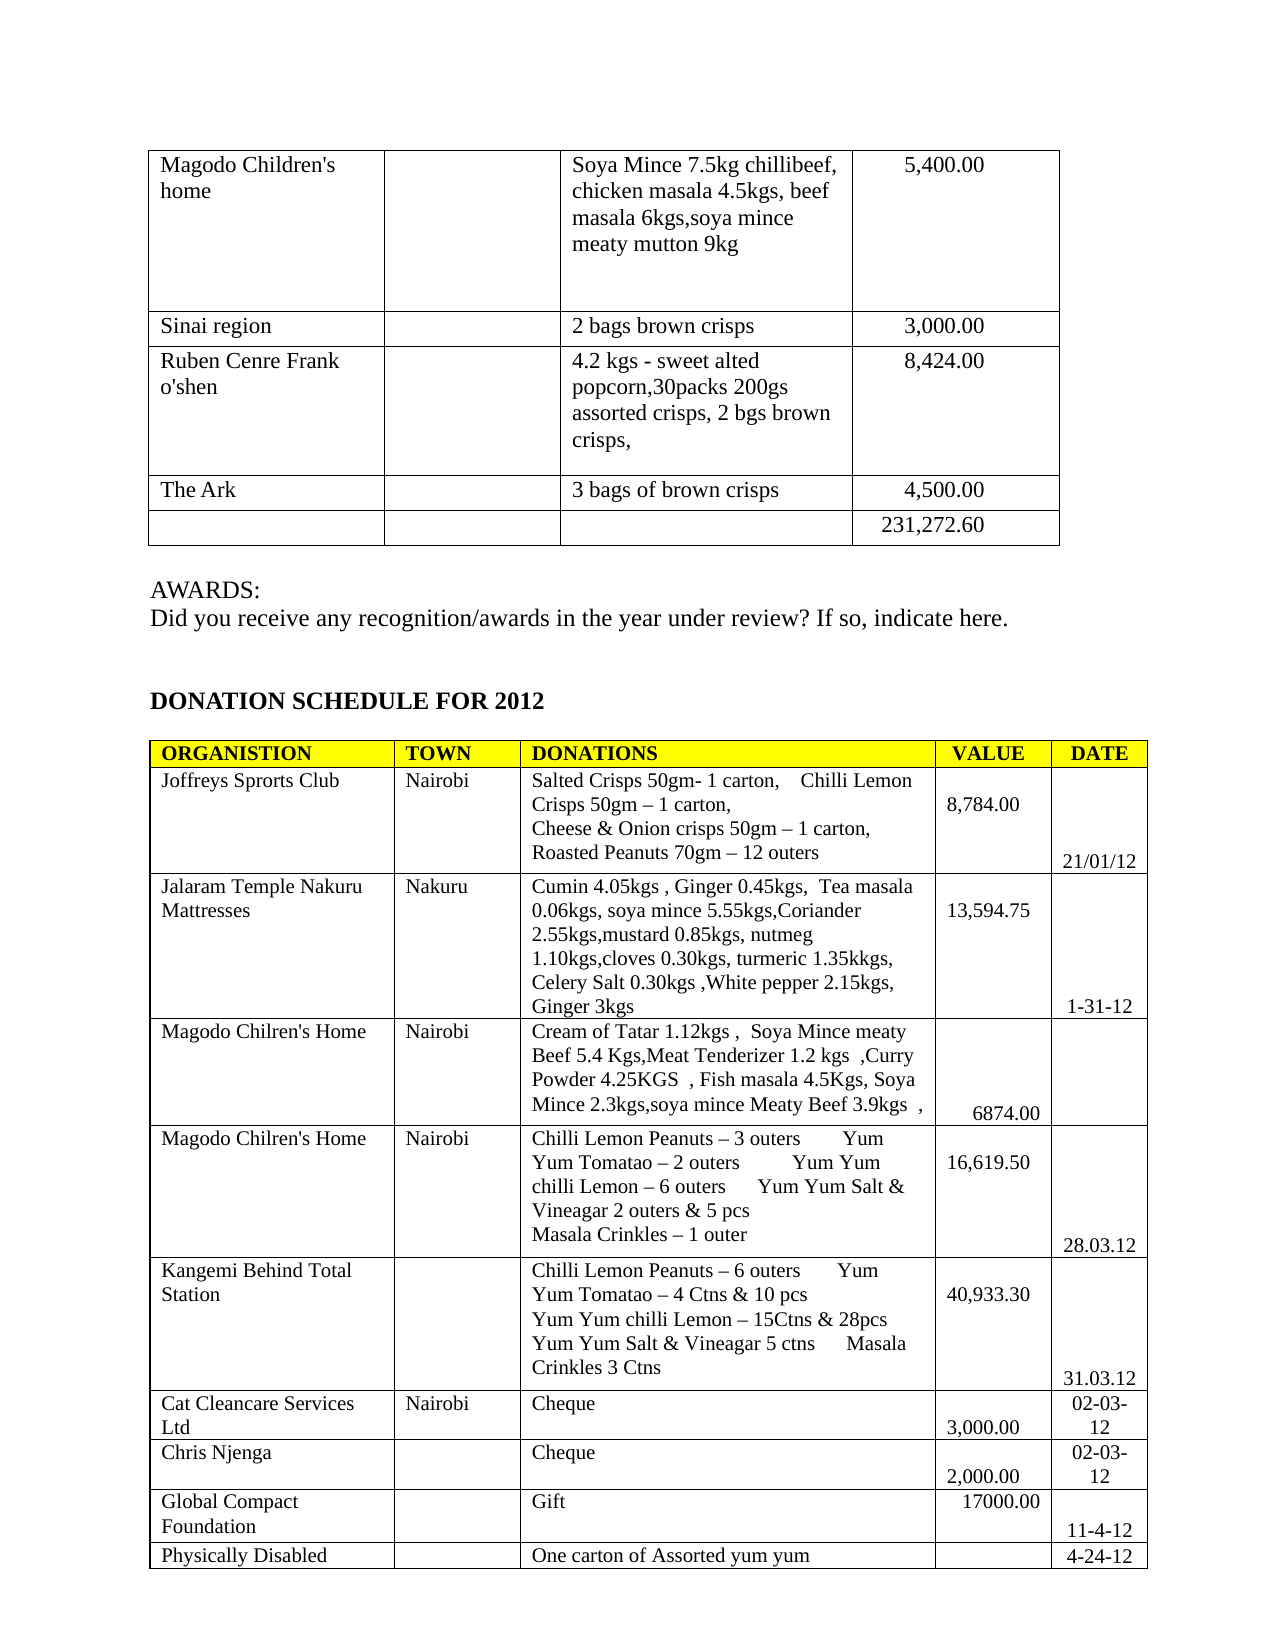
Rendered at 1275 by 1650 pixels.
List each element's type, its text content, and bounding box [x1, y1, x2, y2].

table_cell 3,000.00 [936, 1391, 1051, 1439]
table_cell [149, 511, 384, 545]
table_cell 6874.00 [936, 1019, 1051, 1124]
table_cell Chilli Lemon Peanuts – 6 outers Yum Yum Tomatao – 4 Ctns & 10 pcs Yum Yum chilli Lemon – 15Ctns & 28pcs Yum Yum Salt & Vineagar 5 ctns Masala Crinkles 3 Ctns [521, 1258, 935, 1390]
text Did you receive any recognition/awards in the year under review? If so, indicate here. [150, 603, 1125, 632]
table_cell Joffreys Sprorts Club [151, 768, 394, 873]
table_cell [385, 151, 560, 311]
table_cell Ruben Cenre Frank o'shen [149, 347, 384, 475]
table_cell 4.2 kgs - sweet alted popcorn,30packs 200gs assorted crisps, 2 bgs brown crisps, [561, 347, 852, 475]
table_cell 8,784.00 [936, 768, 1051, 873]
table_cell 11-4-12 [1052, 1490, 1147, 1542]
table_header VALUE [936, 741, 1051, 767]
table_cell 2 bags brown crisps [561, 312, 852, 346]
table_cell Kangemi Behind Total Station [151, 1258, 394, 1390]
table_cell [385, 347, 560, 475]
table_cell 5,400.00 [853, 151, 1059, 311]
table_header ORGANISTION [151, 741, 394, 767]
table_cell [395, 1258, 520, 1390]
table_cell Chilli Lemon Peanuts – 3 outers Yum Yum Tomatao – 2 outers Yum Yum chilli Lemon – 6 outers Yum Yum Salt & Vineagar 2 outers & 5 pcs Masala Crinkles – 1 outer [521, 1126, 935, 1257]
table_cell 13,594.75 [936, 874, 1051, 1018]
table_cell 3,000.00 [853, 312, 1059, 346]
table_cell 8,424.00 [853, 347, 1059, 475]
table_cell Salted Crisps 50gm- 1 carton, Chilli Lemon Crisps 50gm – 1 carton, Cheese & Onion crisps 50gm – 1 carton, Roasted Peanuts 70gm – 12 outers [521, 768, 935, 873]
table_cell 231,272.60 [853, 511, 1059, 545]
table_cell [395, 1440, 520, 1488]
table_cell Sinai region [149, 312, 384, 346]
table_cell Global Compact Foundation [151, 1490, 394, 1542]
table_cell [385, 511, 560, 545]
table_cell 17000.00 [936, 1490, 1051, 1542]
table_cell 4-24-12 [1052, 1543, 1147, 1568]
table_cell Cheque [521, 1391, 935, 1439]
table_cell 02-03-12 [1052, 1440, 1147, 1488]
table_cell [385, 476, 560, 510]
table_cell 31.03.12 [1052, 1258, 1147, 1390]
table_header TOWN [395, 741, 520, 767]
table_cell Nairobi [395, 1126, 520, 1257]
table_cell 02-03-12 [1052, 1391, 1147, 1439]
table_cell Cat Cleancare Services Ltd [151, 1391, 394, 1439]
table_cell Soya Mince 7.5kg chillibeef, chicken masala 4.5kgs, beef masala 6kgs,soya mince meaty mutton 9kg [561, 151, 852, 311]
table_cell Magodo Children's home [149, 151, 384, 311]
table_header DONATIONS [521, 741, 935, 767]
table_header DATE [1052, 741, 1147, 767]
table_cell 28.03.12 [1052, 1126, 1147, 1257]
table_cell Cream of Tatar 1.12kgs , Soya Mince meaty Beef 5.4 Kgs,Meat Tenderizer 1.2 kgs ,Curry Powder 4.25KGS , Fish masala 4.5Kgs, Soya Mince 2.3kgs,soya mince Meaty Beef 3.9kgs , [521, 1019, 935, 1124]
table_cell 1-31-12 [1052, 874, 1147, 1018]
table_cell [1052, 1019, 1147, 1124]
table_cell 40,933.30 [936, 1258, 1051, 1390]
table_cell [561, 511, 852, 545]
table_cell Physically Disabled [151, 1543, 394, 1568]
text DONATION SCHEDULE FOR 2012 [150, 686, 1125, 715]
table_cell 21/01/12 [1052, 768, 1147, 873]
table_cell Magodo Chilren's Home [151, 1126, 394, 1257]
table_cell Nairobi [395, 1019, 520, 1124]
table_cell Cumin 4.05kgs , Ginger 0.45kgs, Tea masala 0.06kgs, soya mince 5.55kgs,Coriander 2.55kgs,mustard 0.85kgs, nutmeg 1.10kgs,cloves 0.30kgs, turmeric 1.35kkgs, Celery Salt 0.30kgs ,White pepper 2.15kgs, Ginger 3kgs [521, 874, 935, 1018]
table_cell 16,619.50 [936, 1126, 1051, 1257]
table_cell One carton of Assorted yum yum [521, 1543, 935, 1568]
table_cell Nairobi [395, 1391, 520, 1439]
table_cell Jalaram Temple Nakuru Mattresses [151, 874, 394, 1018]
table_cell Nairobi [395, 768, 520, 873]
table_cell 3 bags of brown crisps [561, 476, 852, 510]
table_cell 2,000.00 [936, 1440, 1051, 1488]
table_cell The Ark [149, 476, 384, 510]
text AWARDS: [150, 575, 1125, 603]
table_cell [395, 1543, 520, 1568]
table_cell Magodo Chilren's Home [151, 1019, 394, 1124]
table_cell [395, 1490, 520, 1542]
table_cell [936, 1543, 1051, 1568]
table_cell [385, 312, 560, 346]
table_cell Gift [521, 1490, 935, 1542]
table_cell Chris Njenga [151, 1440, 394, 1488]
table_cell Nakuru [395, 874, 520, 1018]
table_cell Cheque [521, 1440, 935, 1488]
table_cell 4,500.00 [853, 476, 1059, 510]
